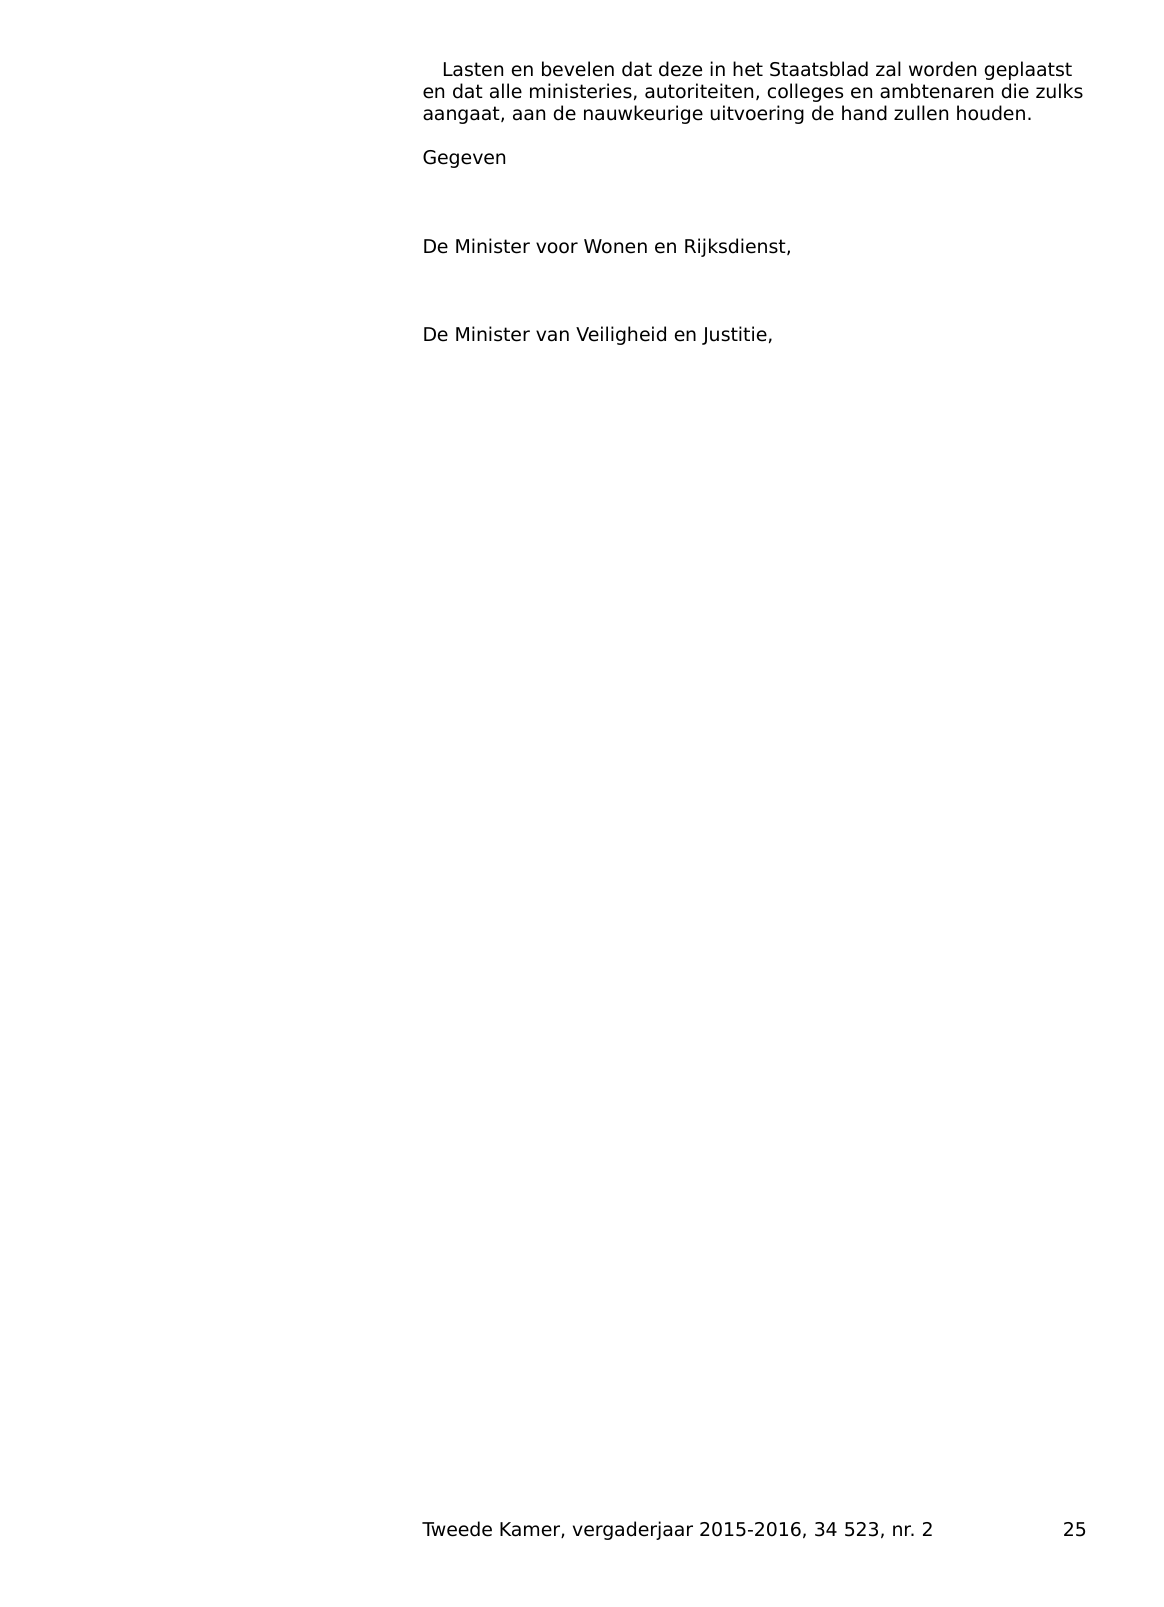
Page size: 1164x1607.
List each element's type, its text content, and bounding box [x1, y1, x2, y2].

text De Minister van Veiligheid en Justitie, [422, 324, 1087, 346]
text Gegeven [422, 147, 1087, 169]
text De Minister voor Wonen en Rijksdienst, [422, 236, 1087, 258]
text Lasten en bevelen dat deze in het Staatsblad zal worden geplaatst en dat alle ministeries, autoriteiten, colleges en ambtenaren die zulks aangaat, aan de nauwkeurige uitvoering de hand zullen houden. [422, 59, 1087, 125]
